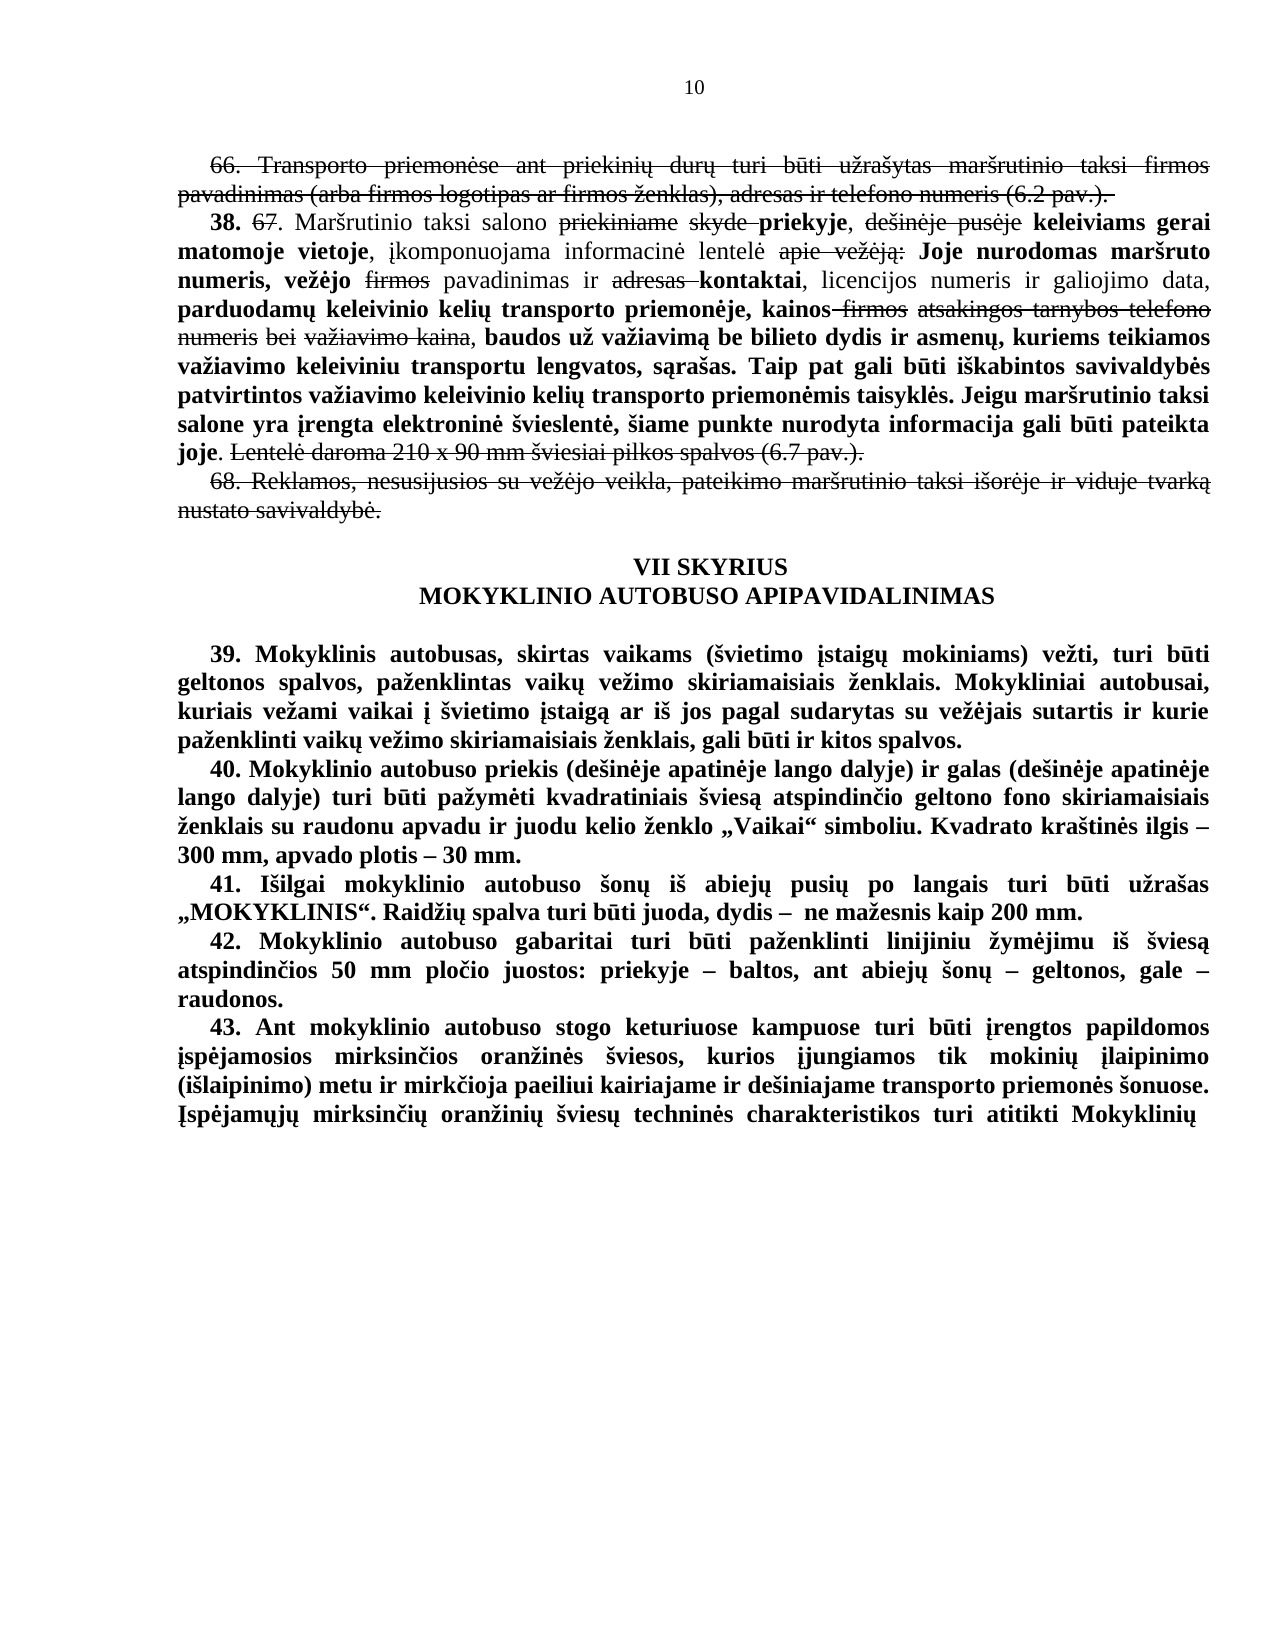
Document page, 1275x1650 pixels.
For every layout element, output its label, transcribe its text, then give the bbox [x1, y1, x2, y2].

text 38. 67. Maršrutinio taksi salono priekiniame skyde priekyje, dešinėje pusėje keleiviams gerai matomoje vietoje, įkomponuojama informacinė lentelė apie vežėją: Joje nurodomas maršruto numeris, vežėjo firmos pavadinimas ir adresas kontaktai, licencijos numeris ir galiojimo data, parduodamų keleivinio kelių transporto priemonėje, kainos firmos atsakingos tarnybos telefono numeris bei važiavimo kaina, baudos už važiavimą be bilieto dydis ir asmenų, kuriems teikiamos važiavimo keleiviniu transportu lengvatos, sąrašas. Taip pat gali būti iškabintos savivaldybės patvirtintos važiavimo keleivinio kelių transporto priemonėmis taisyklės. Jeigu maršrutinio taksi salone yra įrengta elektroninė švieslentė, šiame punkte nurodyta informacija gali būti pateikta joje. Lentelė daroma 210 x 90 mm šviesiai pilkos spalvos (6.7 pav.). [177, 207, 1211, 466]
text 66. Transporto priemonėse ant priekinių durų turi būti užrašytas maršrutinio taksi firmos pavadinimas (arba firmos logotipas ar firmos ženklas), adresas ir telefono numeris (6.2 pav.). [177, 150, 1211, 207]
text 39. Mokyklinis autobusas, skirtas vaikams (švietimo įstaigų mokiniams) vežti, turi būti geltonos spalvos, paženklintas vaikų vežimo skiriamaisiais ženklais. Mokykliniai autobusai, kuriais vežami vaikai į švietimo įstaigą ar iš jos pagal sudarytas su vežėjais sutartis ir kurie paženklinti vaikų vežimo skiriamaisiais ženklais, gali būti ir kitos spalvos. [177, 639, 1211, 754]
text 43. Ant mokyklinio autobuso stogo keturiuose kampuose turi būti įrengtos papildomos įspėjamosios mirksinčios oranžinės šviesos, kurios įjungiamos tik mokinių įlaipinimo (išlaipinimo) metu ir mirkčioja paeiliui kairiajame ir dešiniajame transporto priemonės šonuose. Įspėjamųjų mirksinčių oranžinių šviesų techninės charakteristikos turi atitikti Mokyklinių [177, 1012, 1211, 1156]
text 42. Mokyklinio autobuso gabaritai turi būti paženklinti linijiniu žymėjimu iš šviesą atspindinčios 50 mm pločio juostos: priekyje – baltos, ant abiejų šonų – geltonos, gale – raudonos. [177, 926, 1211, 1012]
text 68. Reklamos, nesusijusios su vežėjo veikla, pateikimo maršrutinio taksi išorėje ir viduje tvarką nustato savivaldybė. [177, 466, 1211, 524]
text 41. Išilgai mokyklinio autobuso šonų iš abiejų pusių po langais turi būti užrašas „MOKYKLINIS“. Raidžių spalva turi būti juoda, dydis – ne mažesnis kaip 200 mm. [177, 869, 1211, 926]
text 40. Mokyklinio autobuso priekis (dešinėje apatinėje lango dalyje) ir galas (dešinėje apatinėje lango dalyje) turi būti pažymėti kvadratiniais šviesą atspindinčio geltono fono skiriamaisiais ženklais su raudonu apvadu ir juodu kelio ženklo „Vaikai“ simboliu. Kvadrato kraštinės ilgis – 300 mm, apvado plotis – 30 mm. [177, 754, 1211, 869]
text VII SKYRIUS [177, 552, 1211, 581]
text MOKYKLINIO AUTOBUSO APIPAVIDALINIMAS [177, 581, 1211, 610]
